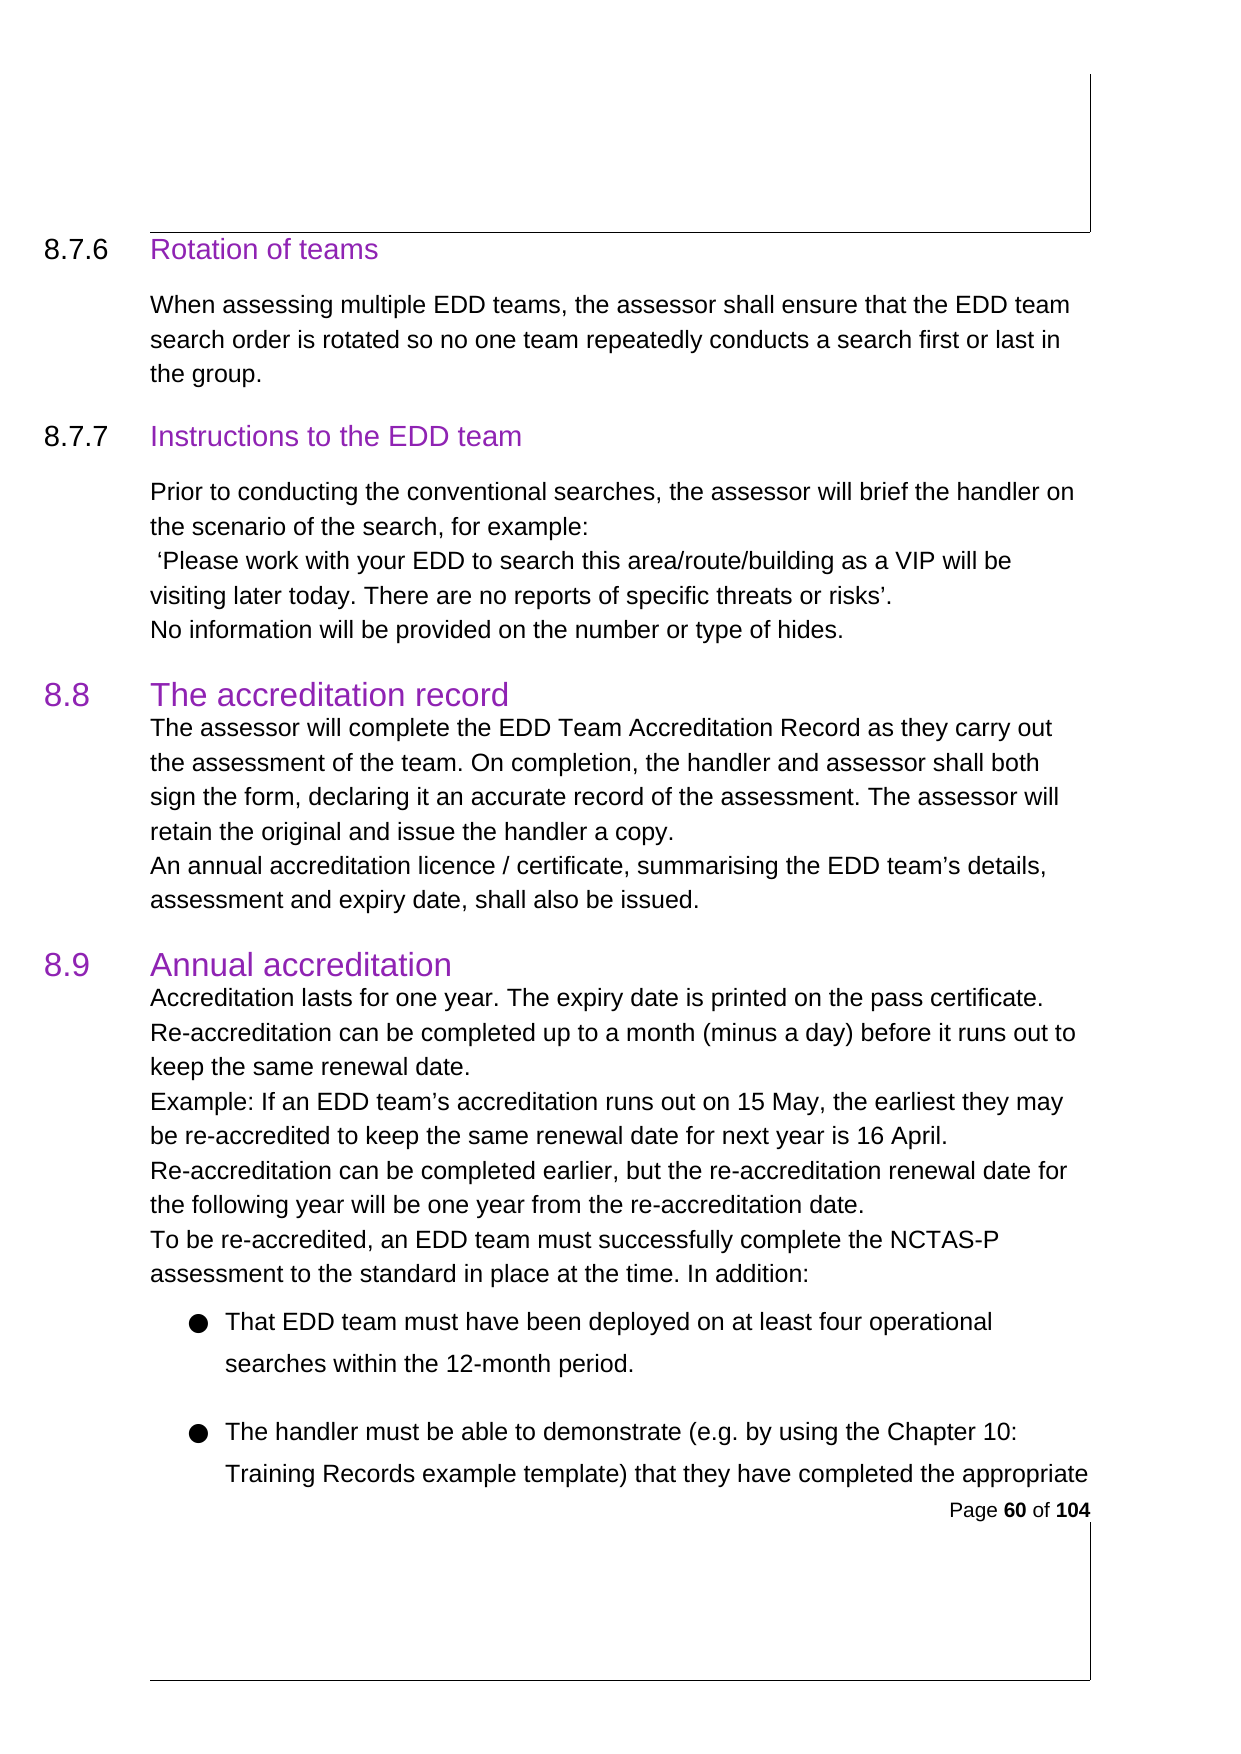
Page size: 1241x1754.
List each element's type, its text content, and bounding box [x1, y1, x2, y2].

subtitle Rotation of teams [44, 232, 1090, 265]
subtitle The accreditation record [44, 675, 1090, 713]
text Example: If an EDD team’s accreditation runs out on 15 May, the earliest they may be re-accredited to keep the same renewal date for next year is 16 April. [150, 1087, 1090, 1150]
text Re-accreditation can be completed earlier, but the re-accreditation renewal date for the following year will be one year from the re-accreditation date. [150, 1156, 1090, 1219]
subtitle Annual accreditation [44, 945, 1090, 983]
text Prior to conducting the conventional searches, the assessor will brief the handler on the scenario of the search, for example: [150, 477, 1090, 541]
subtitle Instructions to the EDD team [44, 419, 1090, 452]
list The handler must be able to demonstrate (e.g. by using the Chapter 10: Training Records example template) that they have completed the appropriate [187, 1403, 1090, 1487]
text The assessor will complete the EDD Team Accreditation Record as they carry out the assessment of the team. On completion, the handler and assessor shall both sign the form, declaring it an accurate record of the assessment. The assessor will retain the original and issue the handler a copy. [150, 713, 1090, 845]
text No information will be provided on the number or type of hides. [150, 615, 1090, 644]
text Accreditation lasts for one year. The expiry date is printed on the pass certificate. Re-accreditation can be completed up to a month (minus a day) before it runs out to keep the same renewal date. [150, 983, 1090, 1081]
text An annual accreditation licence / certificate, summarising the EDD team’s details, assessment and expiry date, shall also be issued. [150, 851, 1090, 914]
text To be re-accredited, an EDD team must successfully complete the NCTAS-P assessment to the standard in place at the time. In addition: [150, 1225, 1090, 1288]
list That EDD team must have been deployed on at least four operational searches within the 12-month period. [187, 1294, 1090, 1378]
text When assessing multiple EDD teams, the assessor shall ensure that the EDD team search order is rotated so no one team repeatedly conducts a search first or last in the group. [150, 290, 1090, 388]
text ‘Please work with your EDD to search this area/route/building as a VIP will be visiting later today. There are no reports of specific threats or risks’. [150, 546, 1090, 609]
